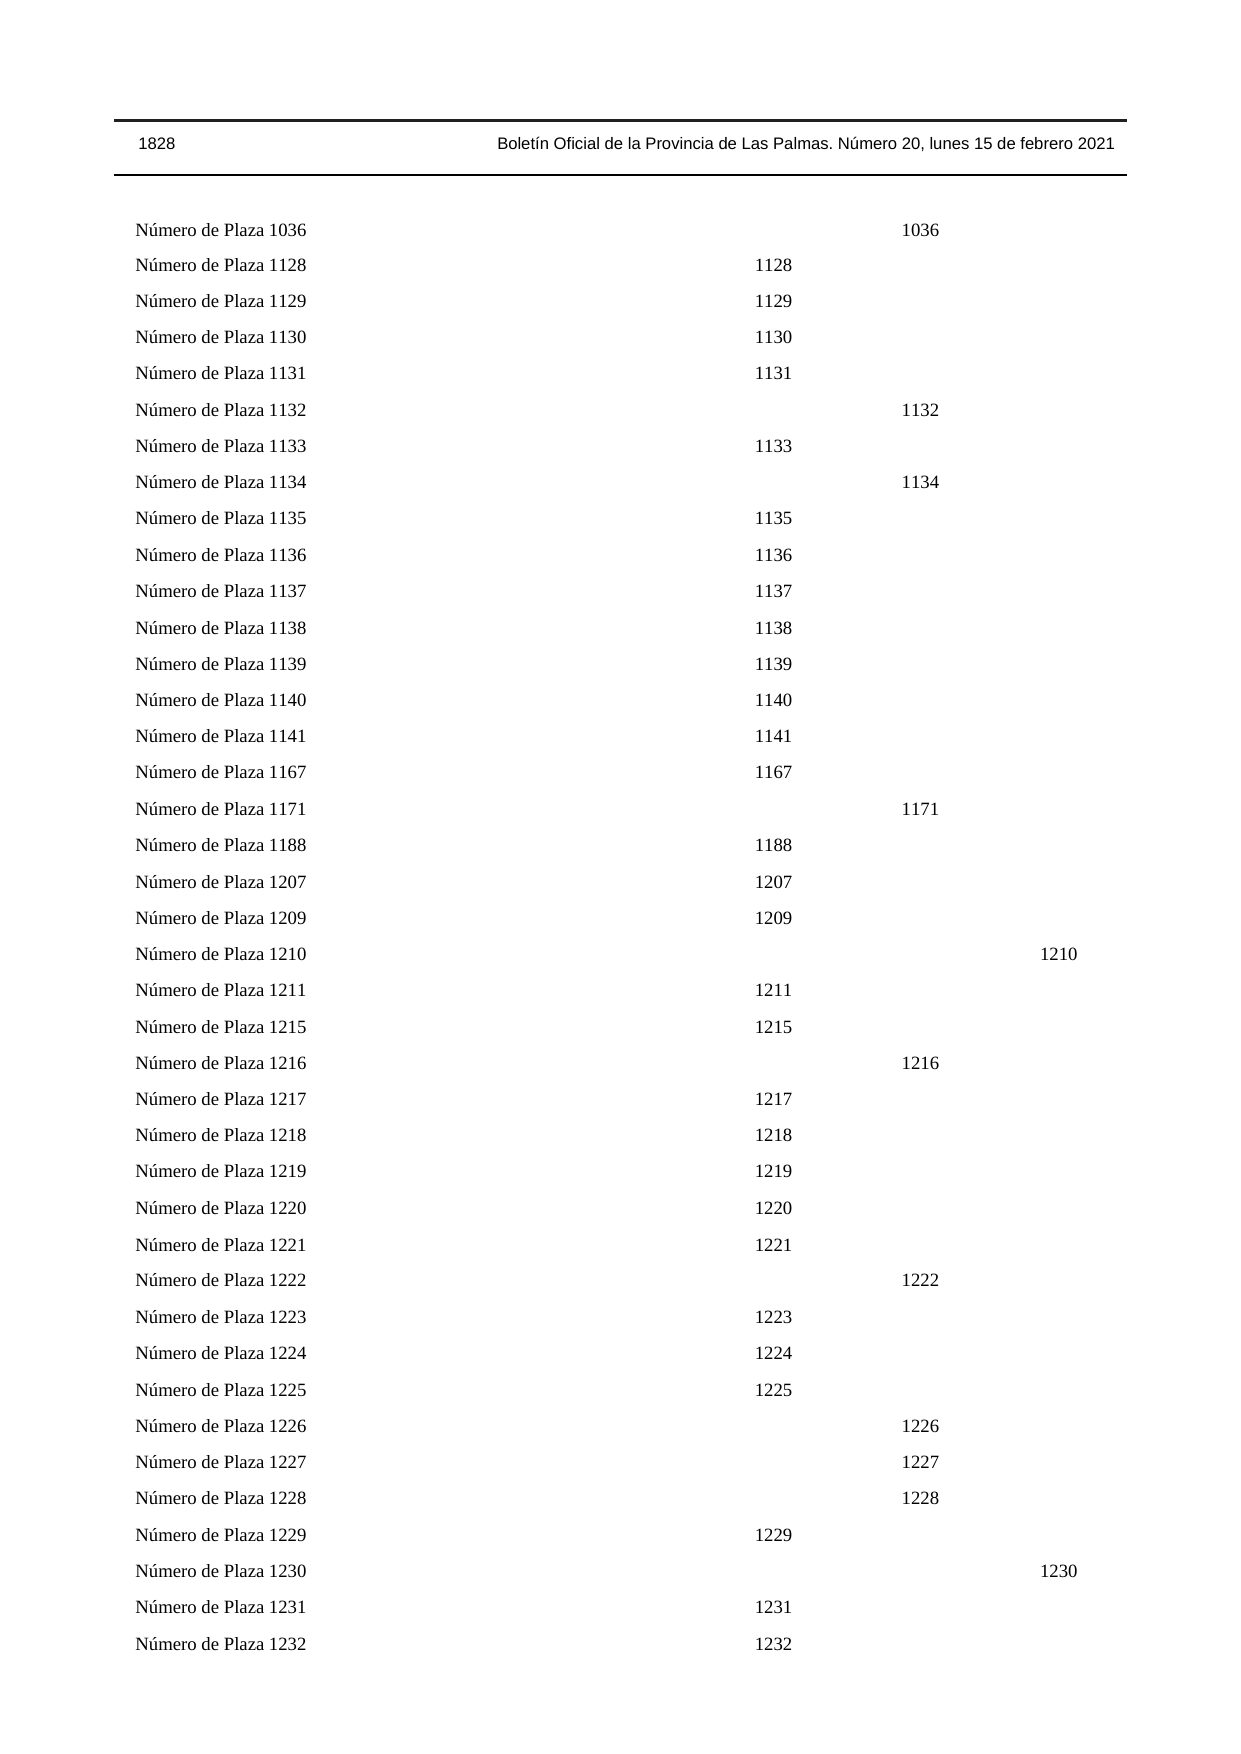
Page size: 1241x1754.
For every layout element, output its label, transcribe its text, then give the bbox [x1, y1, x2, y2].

table_cell 1036 [850, 176, 990, 245]
table_cell 1207 [404, 863, 850, 898]
table_cell [990, 645, 1127, 680]
table_cell 1222 [850, 1261, 990, 1297]
table_cell Número de Plaza 1223 [114, 1298, 404, 1334]
table_cell Número de Plaza 1226 [114, 1406, 404, 1442]
table_cell [850, 1588, 990, 1624]
table_cell [990, 427, 1127, 463]
table_cell [850, 717, 990, 753]
table_cell Número de Plaza 1232 [114, 1624, 404, 1658]
table_cell 1135 [404, 500, 850, 536]
table_cell Número de Plaza 1131 [114, 354, 404, 390]
table_cell Número de Plaza 1209 [114, 899, 404, 934]
table_cell [990, 1116, 1127, 1152]
table_cell [404, 1261, 850, 1297]
table_cell 1231 [404, 1588, 850, 1624]
table_cell Número de Plaza 1229 [114, 1515, 404, 1552]
table_cell [990, 1624, 1127, 1658]
table_cell [990, 1007, 1127, 1043]
table_cell Número de Plaza 1231 [114, 1588, 404, 1624]
table_cell [990, 826, 1127, 862]
table_cell [990, 609, 1127, 644]
table_cell [850, 245, 990, 281]
table_cell [850, 754, 990, 789]
table_cell Número de Plaza 1216 [114, 1044, 404, 1080]
table_cell [404, 390, 850, 427]
table_cell [990, 572, 1127, 608]
table_cell 1221 [404, 1225, 850, 1261]
table_cell [990, 899, 1127, 934]
table_cell Número de Plaza 1188 [114, 826, 404, 862]
table_cell Número de Plaza 1130 [114, 318, 404, 354]
table_cell [850, 645, 990, 680]
table_cell [850, 1007, 990, 1043]
table_cell Número de Plaza 1138 [114, 609, 404, 644]
table_cell 1227 [850, 1443, 990, 1479]
table_cell Número de Plaza 1139 [114, 645, 404, 680]
table_cell [404, 1044, 850, 1080]
table_cell [850, 1116, 990, 1152]
table_cell 1211 [404, 971, 850, 1007]
table_cell [990, 1298, 1127, 1334]
table_cell Número de Plaza 1218 [114, 1116, 404, 1152]
table_cell [850, 572, 990, 608]
table_cell [404, 1443, 850, 1479]
table_cell Número de Plaza 1207 [114, 863, 404, 898]
table_cell 1210 [990, 935, 1127, 971]
table_cell 1215 [404, 1007, 850, 1043]
table_cell [850, 971, 990, 1007]
table_cell 1229 [404, 1515, 850, 1552]
table_cell [990, 281, 1127, 318]
table_cell 1167 [404, 754, 850, 789]
table_cell [990, 1153, 1127, 1188]
table_cell [850, 863, 990, 898]
table_cell 1133 [404, 427, 850, 463]
table_cell Número de Plaza 1171 [114, 790, 404, 826]
table_cell Número de Plaza 1222 [114, 1261, 404, 1297]
table_cell 1225 [404, 1370, 850, 1406]
table_cell [990, 1479, 1127, 1515]
table_cell [850, 899, 990, 934]
table_cell Número de Plaza 1228 [114, 1479, 404, 1515]
table_cell [990, 790, 1127, 826]
table_cell [850, 826, 990, 862]
table_cell [850, 281, 990, 318]
table_cell [990, 390, 1127, 427]
table_cell Número de Plaza 1210 [114, 935, 404, 971]
table_cell [990, 176, 1127, 245]
table_cell [990, 717, 1127, 753]
table_cell Número de Plaza 1132 [114, 390, 404, 427]
table_cell [990, 1334, 1127, 1370]
table_cell Número de Plaza 1135 [114, 500, 404, 536]
table_cell [990, 1406, 1127, 1442]
table_cell [990, 245, 1127, 281]
table_cell [404, 1479, 850, 1515]
table_cell Número de Plaza 1211 [114, 971, 404, 1007]
table_cell [850, 1624, 990, 1658]
table_cell [850, 1225, 990, 1261]
table_cell Número de Plaza 1219 [114, 1153, 404, 1188]
table_cell 1129 [404, 281, 850, 318]
table_cell 1224 [404, 1334, 850, 1370]
table_cell Número de Plaza 1215 [114, 1007, 404, 1043]
table_cell 1232 [404, 1624, 850, 1658]
table_cell [850, 1153, 990, 1188]
table_cell 1218 [404, 1116, 850, 1152]
table_cell Número de Plaza 1225 [114, 1370, 404, 1406]
table_cell [990, 500, 1127, 536]
table_cell [990, 318, 1127, 354]
table_cell [990, 1225, 1127, 1261]
table_cell 1137 [404, 572, 850, 608]
table_cell Número de Plaza 1224 [114, 1334, 404, 1370]
table_cell 1131 [404, 354, 850, 390]
table_cell Número de Plaza 1227 [114, 1443, 404, 1479]
table_cell Número de Plaza 1217 [114, 1080, 404, 1116]
table_cell [990, 1044, 1127, 1080]
table_cell 1217 [404, 1080, 850, 1116]
table_cell [990, 1261, 1127, 1297]
table_cell 1128 [404, 245, 850, 281]
table_cell 1216 [850, 1044, 990, 1080]
table_cell [990, 680, 1127, 717]
table_cell 1139 [404, 645, 850, 680]
table_cell [850, 1189, 990, 1225]
table_cell [850, 1298, 990, 1334]
table_cell [850, 1334, 990, 1370]
table_cell 1130 [404, 318, 850, 354]
table_cell [990, 536, 1127, 572]
table_cell Número de Plaza 1141 [114, 717, 404, 753]
table_cell Número de Plaza 1140 [114, 680, 404, 717]
table_cell [990, 1370, 1127, 1406]
table_cell [990, 863, 1127, 898]
table_cell [990, 1189, 1127, 1225]
table_cell [404, 463, 850, 499]
table_cell [850, 1515, 990, 1552]
table_cell [990, 463, 1127, 499]
table_cell Número de Plaza 1167 [114, 754, 404, 789]
table_cell [850, 609, 990, 644]
table_cell [404, 1552, 850, 1588]
table_cell 1223 [404, 1298, 850, 1334]
table_cell [990, 1443, 1127, 1479]
table_cell 1220 [404, 1189, 850, 1225]
table_cell Número de Plaza 1036 [114, 176, 404, 245]
table_cell Número de Plaza 1128 [114, 245, 404, 281]
table_cell Número de Plaza 1136 [114, 536, 404, 572]
table_cell 1230 [990, 1552, 1127, 1588]
table_cell 1171 [850, 790, 990, 826]
table_cell 1132 [850, 390, 990, 427]
table_cell Número de Plaza 1129 [114, 281, 404, 318]
table_cell 1134 [850, 463, 990, 499]
table_cell 1209 [404, 899, 850, 934]
table_cell 1226 [850, 1406, 990, 1442]
table_cell Número de Plaza 1221 [114, 1225, 404, 1261]
table_cell 1228 [850, 1479, 990, 1515]
table_cell [404, 935, 850, 971]
table_cell [404, 1406, 850, 1442]
table_cell [990, 1515, 1127, 1552]
table_cell [850, 1370, 990, 1406]
table_cell [850, 427, 990, 463]
table_cell 1136 [404, 536, 850, 572]
table_cell Número de Plaza 1134 [114, 463, 404, 499]
table_cell [990, 754, 1127, 789]
table_cell [850, 536, 990, 572]
table_cell [850, 318, 990, 354]
table_cell Número de Plaza 1230 [114, 1552, 404, 1588]
table_cell 1140 [404, 680, 850, 717]
table_cell [990, 1588, 1127, 1624]
table_cell 1141 [404, 717, 850, 753]
table_cell 1219 [404, 1153, 850, 1188]
table_cell [850, 500, 990, 536]
table_cell Número de Plaza 1137 [114, 572, 404, 608]
table_cell [404, 790, 850, 826]
table_cell 1188 [404, 826, 850, 862]
table_cell [850, 935, 990, 971]
table_cell [990, 1080, 1127, 1116]
table_cell [404, 176, 850, 245]
table_cell 1138 [404, 609, 850, 644]
table_cell [990, 971, 1127, 1007]
table_header Boletín Oficial de la Provincia de Las Palmas. Número 20, lunes 15 de febrero 2021 [404, 126, 1127, 173]
table_cell Número de Plaza 1133 [114, 427, 404, 463]
table_cell [850, 1080, 990, 1116]
table_cell [850, 1552, 990, 1588]
table_cell [850, 680, 990, 717]
table_cell [990, 354, 1127, 390]
table_cell Número de Plaza 1220 [114, 1189, 404, 1225]
table_header 1828 [114, 126, 404, 173]
table_cell [850, 354, 990, 390]
